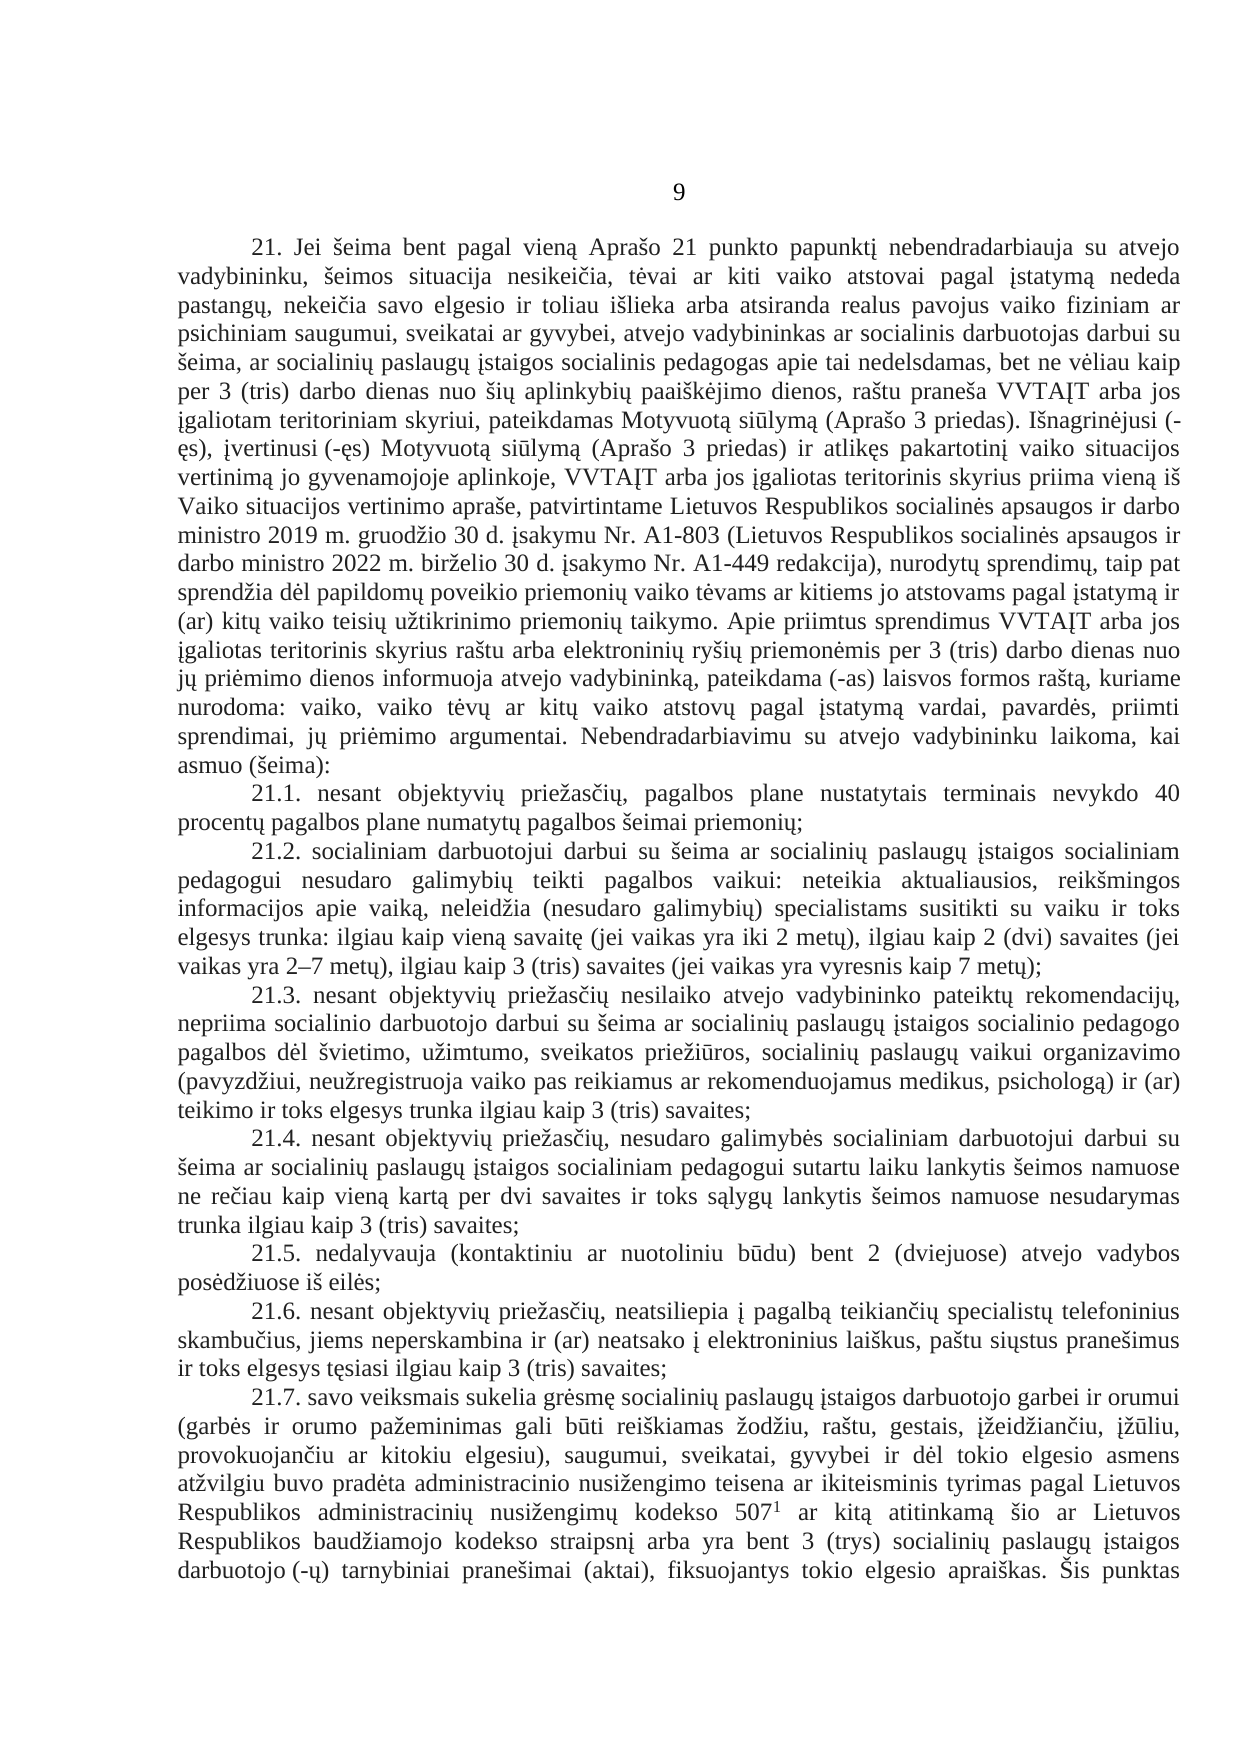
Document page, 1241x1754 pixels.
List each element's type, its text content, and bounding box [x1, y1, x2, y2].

text 21.7. savo veiksmais sukelia grėsmę socialinių paslaugų įstaigos darbuotojo garbei ir orumui (garbės ir orumo pažeminimas gali būti reiškiamas žodžiu, raštu, gestais, įžeidžiančiu, įžūliu, provokuojančiu ar kitokiu elgesiu), saugumui, sveikatai, gyvybei ir dėl tokio elgesio asmens atžvilgiu buvo pradėta administracinio nusižengimo teisena ar ikiteisminis tyrimas pagal Lietuvos Respublikos administracinių nusižengimų kodekso 5071 ar kitą atitinkamą šio ar Lietuvos Respublikos baudžiamojo kodekso straipsnį arba yra bent 3 (trys) socialinių paslaugų įstaigos darbuotojo (-ų) tarnybiniai pranešimai (aktai), fiksuojantys tokio elgesio apraiškas. Šis punktas [177, 1382, 1181, 1583]
text 21.1. nesant objektyvių priežasčių, pagalbos plane nustatytais terminais nevykdo 40 procentų pagalbos plane numatytų pagalbos šeimai priemonių; [177, 778, 1181, 836]
text 21.5. nedalyvauja (kontaktiniu ar nuotoliniu būdu) bent 2 (dviejuose) atvejo vadybos posėdžiuose iš eilės; [177, 1238, 1181, 1296]
text 21.2. socialiniam darbuotojui darbui su šeima ar socialinių paslaugų įstaigos socialiniam pedagogui nesudaro galimybių teikti pagalbos vaikui: neteikia aktualiausios, reikšmingos informacijos apie vaiką, neleidžia (nesudaro galimybių) specialistams susitikti su vaiku ir toks elgesys trunka: ilgiau kaip vieną savaitę (jei vaikas yra iki 2 metų), ilgiau kaip 2 (dvi) savaites (jei vaikas yra 2–7 metų), ilgiau kaip 3 (tris) savaites (jei vaikas yra vyresnis kaip 7 metų); [177, 836, 1181, 980]
text 21. Jei šeima bent pagal vieną Aprašo 21 punkto papunktį nebendradarbiauja su atvejo vadybininku, šeimos situacija nesikeičia, tėvai ar kiti vaiko atstovai pagal įstatymą nededa pastangų, nekeičia savo elgesio ir toliau išlieka arba atsiranda realus pavojus vaiko fiziniam ar psichiniam saugumui, sveikatai ar gyvybei, atvejo vadybininkas ar socialinis darbuotojas darbui su šeima, ar socialinių paslaugų įstaigos socialinis pedagogas apie tai nedelsdamas, bet ne vėliau kaip per 3 (tris) darbo dienas nuo šių aplinkybių paaiškėjimo dienos, raštu praneša VVTAĮT arba jos įgaliotam teritoriniam skyriui, pateikdamas Motyvuotą siūlymą (Aprašo 3 priedas). Išnagrinėjusi (-ęs), įvertinusi (-ęs) Motyvuotą siūlymą (Aprašo 3 priedas) ir atlikęs pakartotinį vaiko situacijos vertinimą jo gyvenamojoje aplinkoje, VVTAĮT arba jos įgaliotas teritorinis skyrius priima vieną iš Vaiko situacijos vertinimo apraše, patvirtintame Lietuvos Respublikos socialinės apsaugos ir darbo ministro 2019 m. gruodžio 30 d. įsakymu Nr. A1-803 (Lietuvos Respublikos socialinės apsaugos ir darbo ministro 2022 m. birželio 30 d. įsakymo Nr. A1-449 redakcija), nurodytų sprendimų, taip pat sprendžia dėl papildomų poveikio priemonių vaiko tėvams ar kitiems jo atstovams pagal įstatymą ir (ar) kitų vaiko teisių užtikrinimo priemonių taikymo. Apie priimtus sprendimus VVTAĮT arba jos įgaliotas teritorinis skyrius raštu arba elektroninių ryšių priemonėmis per 3 (tris) darbo dienas nuo jų priėmimo dienos informuoja atvejo vadybininką, pateikdama (-as) laisvos formos raštą, kuriame nurodoma: vaiko, vaiko tėvų ar kitų vaiko atstovų pagal įstatymą vardai, pavardės, priimti sprendimai, jų priėmimo argumentai. Nebendradarbiavimu su atvejo vadybininku laikoma, kai asmuo (šeima): [177, 232, 1181, 778]
text 21.6. nesant objektyvių priežasčių, neatsiliepia į pagalbą teikiančių specialistų telefoninius skambučius, jiems neperskambina ir (ar) neatsako į elektroninius laiškus, paštu siųstus pranešimus ir toks elgesys tęsiasi ilgiau kaip 3 (tris) savaites; [177, 1296, 1181, 1382]
text 21.4. nesant objektyvių priežasčių, nesudaro galimybės socialiniam darbuotojui darbui su šeima ar socialinių paslaugų įstaigos socialiniam pedagogui sutartu laiku lankytis šeimos namuose ne rečiau kaip vieną kartą per dvi savaites ir toks sąlygų lankytis šeimos namuose nesudarymas trunka ilgiau kaip 3 (tris) savaites; [177, 1123, 1181, 1238]
text 21.3. nesant objektyvių priežasčių nesilaiko atvejo vadybininko pateiktų rekomendacijų, nepriima socialinio darbuotojo darbui su šeima ar socialinių paslaugų įstaigos socialinio pedagogo pagalbos dėl švietimo, užimtumo, sveikatos priežiūros, socialinių paslaugų vaikui organizavimo (pavyzdžiui, neužregistruoja vaiko pas reikiamus ar rekomenduojamus medikus, psichologą) ir (ar) teikimo ir toks elgesys trunka ilgiau kaip 3 (tris) savaites; [177, 980, 1181, 1123]
